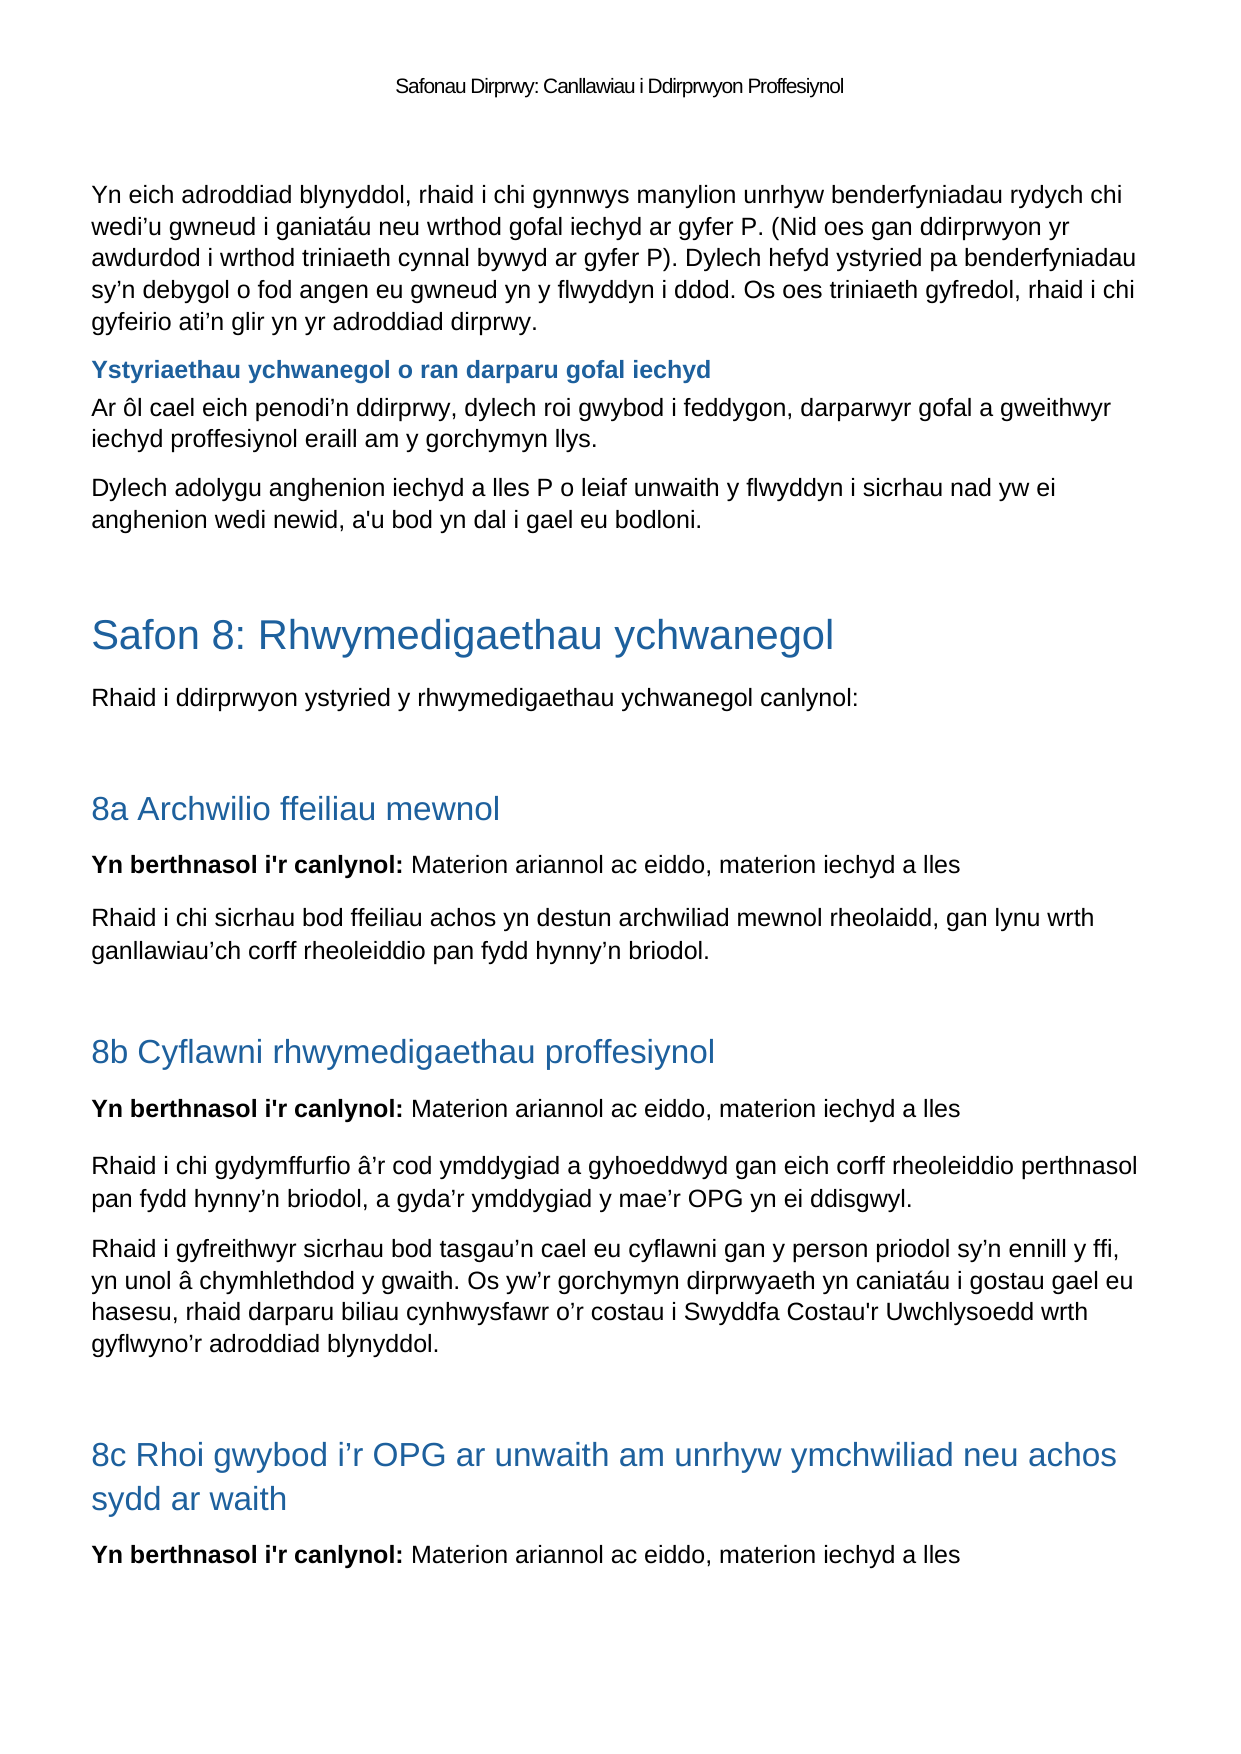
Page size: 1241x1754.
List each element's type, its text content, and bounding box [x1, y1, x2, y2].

text Yn berthnasol i'r canlynol: Materion ariannol ac eiddo, materion iechyd a lles [91, 1094, 1154, 1123]
text Rhaid i ddirprwyon ystyried y rhwymedigaethau ychwanegol canlynol: [91, 683, 1154, 712]
text Yn berthnasol i'r canlynol: Materion ariannol ac eiddo, materion iechyd a lles [91, 1540, 1154, 1569]
subtitle Safon 8: Rhwymedigaethau ychwanegol [91, 611, 1154, 658]
subtitle 8a Archwilio ffeiliau mewnol [91, 789, 1154, 827]
text Rhaid i chi gydymffurfio â’r cod ymddygiad a gyhoeddwyd gan eich corff rheoleiddio perthnasol pan fydd hynny’n briodol, a gyda’r ymddygiad y mae’r OPG yn ei ddisgwyl. [91, 1151, 1154, 1212]
subtitle Ystyriaethau ychwanegol o ran darparu gofal iechyd [91, 355, 1154, 383]
text Dylech adolygu anghenion iechyd a lles P o leiaf unwaith y flwyddyn i sicrhau nad yw ei anghenion wedi newid, a'u bod yn dal i gael eu bodloni. [91, 473, 1154, 534]
text Yn eich adroddiad blynyddol, rhaid i chi gynnwys manylion unrhyw benderfyniadau rydych chi wedi’u gwneud i ganiatáu neu wrthod gofal iechyd ar gyfer P. (Nid oes gan ddirprwyon yr awdurdod i wrthod triniaeth cynnal bywyd ar gyfer P). Dylech hefyd ystyried pa benderfyniadau sy’n debygol o fod angen eu gwneud yn y flwyddyn i ddod. Os oes triniaeth gyfredol, rhaid i chi gyfeirio ati’n glir yn yr adroddiad dirprwy. [91, 180, 1154, 335]
text Rhaid i chi sicrhau bod ffeiliau achos yn destun archwiliad mewnol rheolaidd, gan lynu wrth ganllawiau’ch corff rheoleiddio pan fydd hynny’n briodol. [91, 903, 1154, 964]
text Rhaid i gyfreithwyr sicrhau bod tasgau’n cael eu cyflawni gan y person priodol sy’n ennill y ffi, yn unol â chymhlethdod y gwaith. Os yw’r gorchymyn dirprwyaeth yn caniatáu i gostau gael eu hasesu, rhaid darparu biliau cynhwysfawr o’r costau i Swyddfa Costau'r Uwchlysoedd wrth gyflwyno’r adroddiad blynyddol. [91, 1234, 1154, 1358]
subtitle 8b Cyflawni rhwymedigaethau proffesiynol [91, 1032, 1154, 1071]
text Yn berthnasol i'r canlynol: Materion ariannol ac eiddo, materion iechyd a lles [91, 850, 1154, 879]
subtitle 8c Rhoi gwybod i’r OPG ar unwaith am unrhyw ymchwiliad neu achos sydd ar waith [91, 1434, 1154, 1517]
text Ar ôl cael eich penodi’n ddirprwy, dylech roi gwybod i feddygon, darparwyr gofal a gweithwyr iechyd proffesiynol eraill am y gorchymyn llys. [91, 393, 1154, 453]
